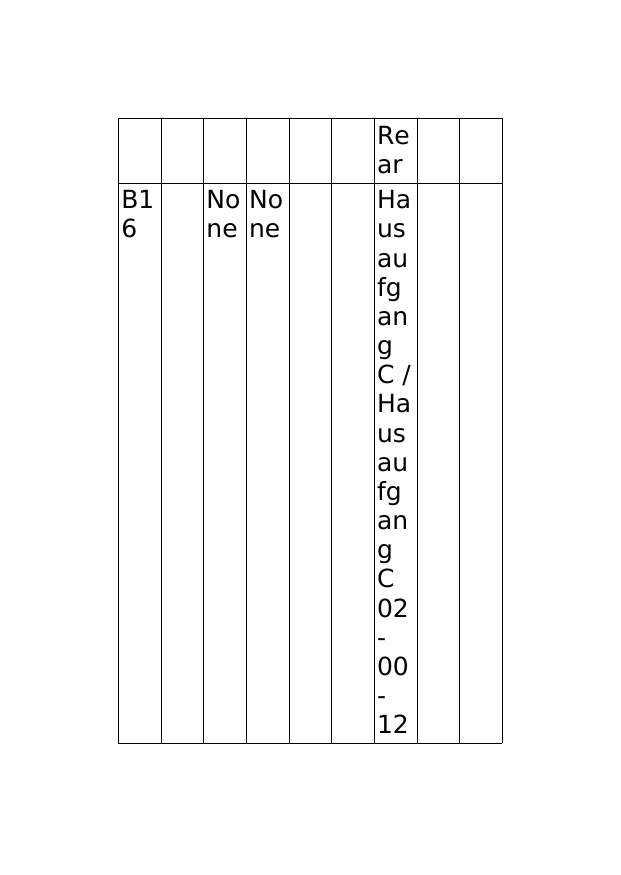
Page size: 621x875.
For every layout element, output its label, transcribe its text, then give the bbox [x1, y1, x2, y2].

table_cell [418, 184, 459, 742]
table_cell [119, 119, 161, 182]
table_cell [418, 119, 459, 182]
table_cell [247, 119, 289, 182]
table_cell [460, 184, 502, 742]
table_cell [290, 119, 331, 182]
table_cell [162, 119, 203, 182]
table_cell [290, 184, 331, 742]
table_cell None [247, 184, 289, 742]
table_cell [162, 184, 203, 742]
table_cell [332, 119, 374, 182]
table_cell Hausaufgang C / Hausaufgang C 02-00-12- [375, 184, 417, 742]
table_cell B16 [119, 184, 161, 742]
table_cell [332, 184, 374, 742]
table_cell [204, 119, 246, 182]
table_cell None [204, 184, 246, 742]
table_cell Rear [375, 119, 417, 182]
table_cell [460, 119, 502, 182]
